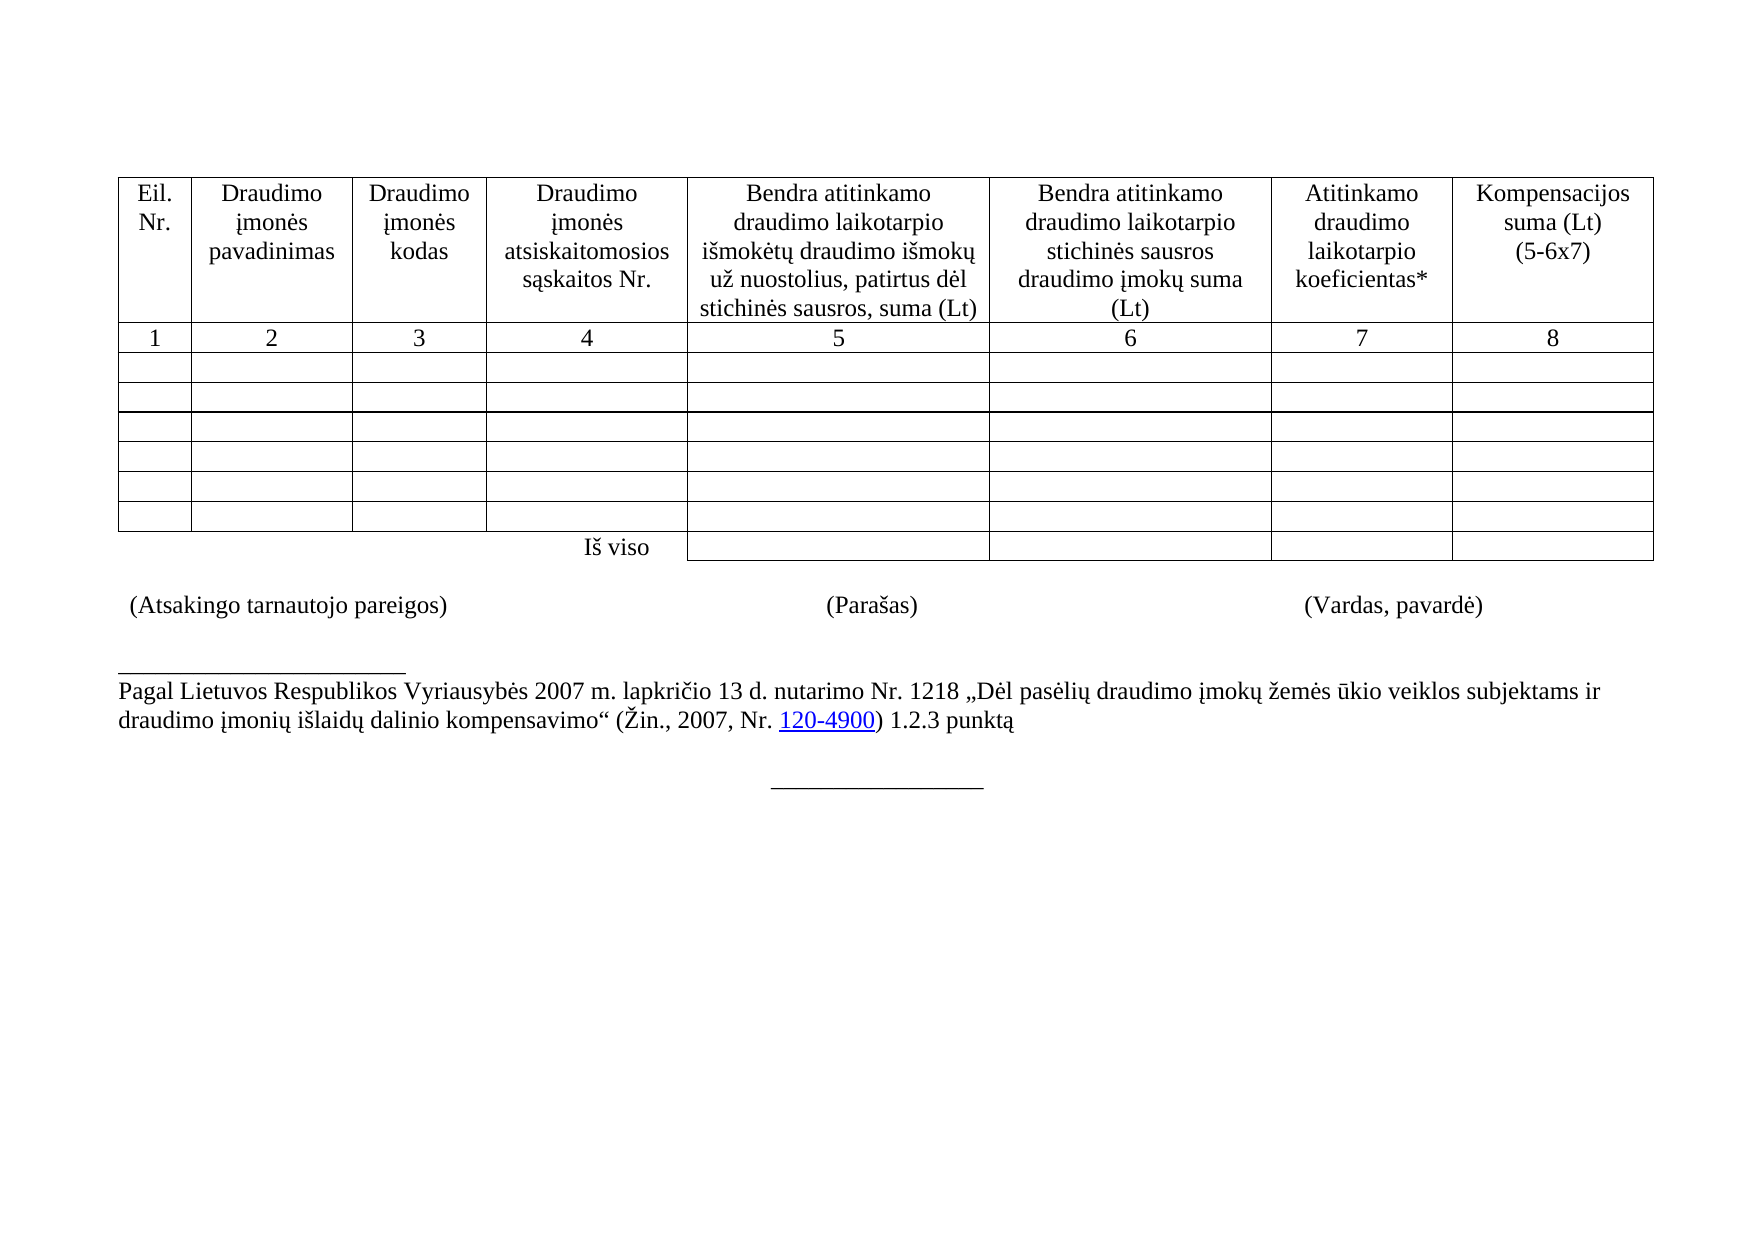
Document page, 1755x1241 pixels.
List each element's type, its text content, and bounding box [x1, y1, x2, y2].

table_cell [688, 353, 989, 382]
table_cell 2 [192, 323, 352, 352]
table_cell [119, 472, 191, 501]
table_cell [119, 353, 191, 382]
table_cell [487, 383, 687, 411]
table_header Kompensacijos suma (Lt) (5-6x7) [1453, 178, 1653, 322]
table_cell [119, 442, 191, 471]
table_header Eil. Nr. [119, 178, 191, 322]
table_cell [990, 502, 1271, 531]
table_cell [192, 353, 352, 382]
table_cell [192, 442, 352, 471]
table_cell [1272, 442, 1452, 471]
table_cell [990, 413, 1271, 441]
table_cell 7 [1272, 323, 1452, 352]
table_cell [688, 472, 989, 501]
table_cell [688, 502, 989, 531]
table_cell [119, 383, 191, 411]
table_cell [1453, 383, 1653, 411]
table_cell [192, 472, 352, 501]
table_cell [990, 532, 1271, 560]
table_cell [1453, 532, 1653, 560]
table_cell [1272, 472, 1452, 501]
table_header Draudimo įmonės pavadinimas [192, 178, 352, 322]
table_cell [353, 413, 486, 441]
table_cell [353, 383, 486, 411]
table_cell [487, 442, 687, 471]
table_cell [688, 532, 989, 560]
table_cell [1272, 413, 1452, 441]
table_cell [487, 472, 687, 501]
table_header Draudimo įmonės atsiskaitomosios sąskaitos Nr. [487, 178, 687, 322]
table_cell [353, 353, 486, 382]
table_cell [192, 383, 352, 411]
table_cell [487, 353, 687, 382]
table_cell [353, 442, 486, 471]
table_cell [1272, 532, 1452, 560]
table_cell [1453, 413, 1653, 441]
table_cell [1272, 353, 1452, 382]
text Pagal Lietuvos Respublikos Vyriausybės 2007 m. lapkričio 13 d. nutarimo Nr. 1218 „Dėl pasėlių draudimo įmokų žemės ūkio veiklos subjektams ir draudimo įmonių išlaidų dalinio kompensavimo“ (Žin., 2007, Nr. 120-4900) 1.2.3 punktą [118, 676, 1695, 734]
table_cell 8 [1453, 323, 1653, 352]
table_cell Iš viso [486, 532, 687, 560]
table_cell [192, 413, 352, 441]
table_cell [487, 413, 687, 441]
table_header (Vardas, pavardė) [1134, 590, 1653, 619]
table_cell [1272, 383, 1452, 411]
table_cell [1453, 442, 1653, 471]
table_cell [192, 502, 352, 531]
table_cell [352, 532, 486, 560]
table_cell 1 [119, 323, 191, 352]
table_header Bendra atitinkamo draudimo laikotarpio išmokėtų draudimo išmokų už nuostolius, patirtus dėl stichinės sausros, suma (Lt) [688, 178, 989, 322]
table_header Bendra atitinkamo draudimo laikotarpio stichinės sausros draudimo įmokų suma (Lt) [990, 178, 1271, 322]
table_cell [353, 472, 486, 501]
table_header (Parašas) [610, 590, 1133, 619]
table_cell [191, 532, 352, 560]
table_cell 3 [353, 323, 486, 352]
table_cell 5 [688, 323, 989, 352]
text _________________ [118, 763, 1636, 791]
table_cell [688, 442, 989, 471]
table_cell [990, 472, 1271, 501]
table_cell [1453, 353, 1653, 382]
table_cell [688, 413, 989, 441]
table_cell [990, 442, 1271, 471]
table_cell [1453, 502, 1653, 531]
table_cell [1453, 472, 1653, 501]
table_cell [119, 413, 191, 441]
table_cell [353, 502, 486, 531]
table_cell [487, 502, 687, 531]
table_header Draudimo įmonės kodas [353, 178, 486, 322]
table_cell [118, 532, 191, 560]
text _______________________ [118, 648, 1695, 676]
table_cell 6 [990, 323, 1271, 352]
table_cell [119, 502, 191, 531]
table_header Atitinkamo draudimo laikotarpio koeficientas* [1272, 178, 1452, 322]
table_header (Atsakingo tarnautojo pareigos) [118, 590, 610, 619]
table_cell [990, 383, 1271, 411]
table_cell [990, 353, 1271, 382]
table_cell [688, 383, 989, 411]
table_cell 4 [487, 323, 687, 352]
table_cell [1272, 502, 1452, 531]
